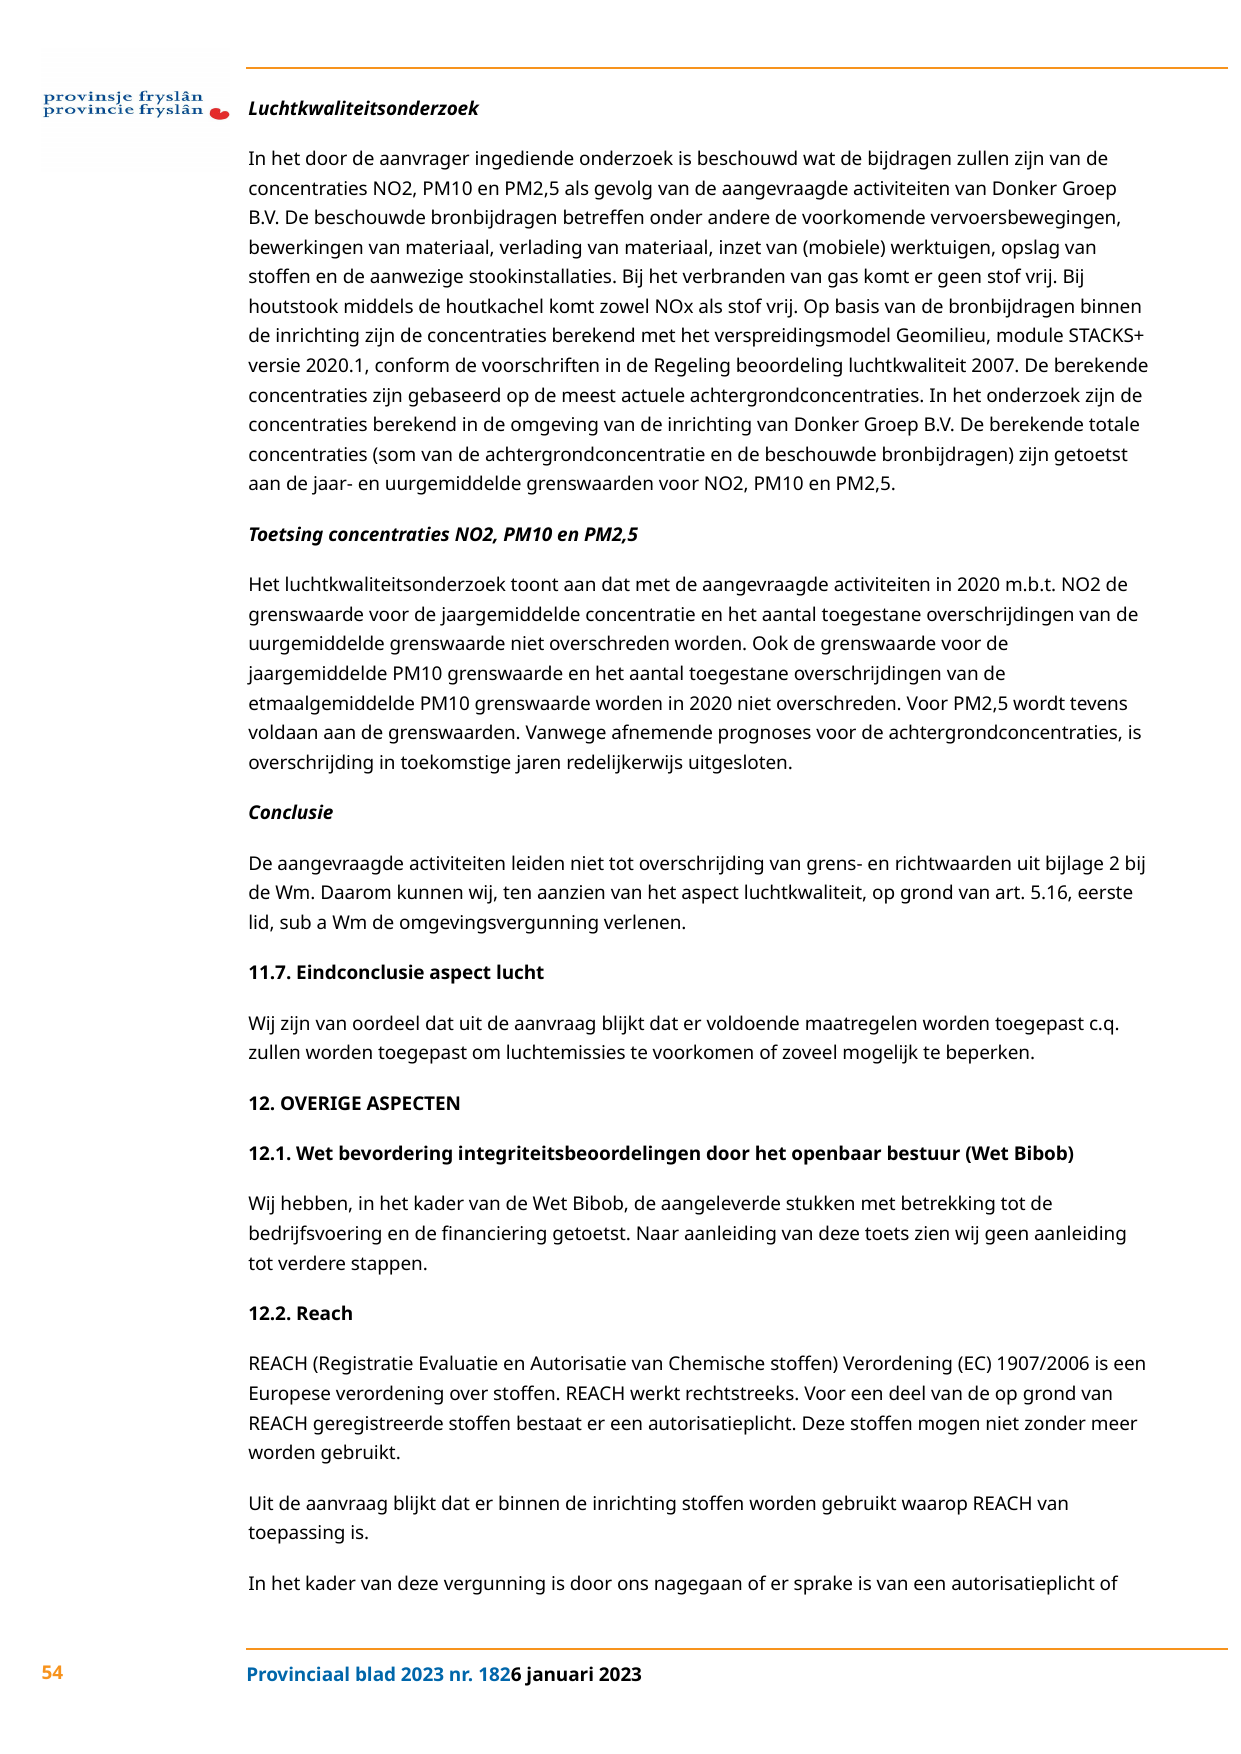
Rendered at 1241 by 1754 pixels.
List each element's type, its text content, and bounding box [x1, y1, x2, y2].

text In het kader van deze vergunning is door ons nagegaan of er sprake is van een autorisatieplicht of [248, 1570, 1152, 1596]
text In het door de aanvrager ingediende onderzoek is beschouwd wat de bijdragen zullen zijn van de concentraties NO2, PM10 en PM2,5 als gevolg van de aangevraagde activiteiten van Donker Groep B.V. De beschouwde bronbijdragen betreffen onder andere de voorkomende vervoersbewegingen, bewerkingen van materiaal, verlading van materiaal, inzet van (mobiele) werktuigen, opslag van stoffen en de aanwezige stookinstallaties. Bij het verbranden van gas komt er geen stof vrij. Bij houtstook middels de houtkachel komt zowel NOx als stof vrij. Op basis van de bronbijdragen binnen de inrichting zijn de concentraties berekend met het verspreidingsmodel Geomilieu, module STACKS+ versie 2020.1, conform de voorschriften in de Regeling beoordeling luchtkwaliteit 2007. De berekende concentraties zijn gebaseerd op de meest actuele achtergrondconcentraties. In het onderzoek zijn de concentraties berekend in de omgeving van de inrichting van Donker Groep B.V. De berekende totale concentraties (som van de achtergrondconcentratie en de beschouwde bronbijdragen) zijn getoetst aan de jaar- en uurgemiddelde grenswaarden voor NO2, PM10 en PM2,5. [248, 145, 1152, 496]
text Luchtkwaliteitsonderzoek [248, 95, 1152, 121]
text REACH (Registratie Evaluatie en Autorisatie van Chemische stoffen) Verordening (EC) 1907/2006 is een Europese verordening over stoffen. REACH werkt rechtstreeks. Voor een deel van de op grond van REACH geregistreerde stoffen bestaat er een autorisatieplicht. Deze stoffen mogen niet zonder meer worden gebruikt. [248, 1351, 1152, 1465]
text 11.7. Eindconclusie aspect lucht [248, 959, 1152, 985]
text Het luchtkwaliteitsonderzoek toont aan dat met de aangevraagde activiteiten in 2020 m.b.t. NO2 de grenswaarde voor de jaargemiddelde concentratie en het aantal toegestane overschrijdingen van de uurgemiddelde grenswaarde niet overschreden worden. Ook de grenswaarde voor de jaargemiddelde PM10 grenswaarde en het aantal toegestane overschrijdingen van de etmaalgemiddelde PM10 grenswaarde worden in 2020 niet overschreden. Voor PM2,5 wordt tevens voldaan aan de grenswaarden. Vanwege afnemende prognoses voor de achtergrondconcentraties, is overschrijding in toekomstige jaren redelijkerwijs uitgesloten. [248, 571, 1152, 775]
text Toetsing concentraties NO2, PM10 en PM2,5 [248, 521, 1152, 547]
text 12. OVERIGE ASPECTEN [248, 1090, 1152, 1116]
text 12.2. Reach [248, 1300, 1152, 1326]
text Conclusie [248, 799, 1152, 825]
picture [41, 47, 231, 172]
text Wij zijn van oordeel dat uit de aanvraag blijkt dat er voldoende maatregelen worden toegepast c.q. zullen worden toegepast om luchtemissies te voorkomen of zoveel mogelijk te beperken. [248, 1010, 1152, 1065]
text 12.1. Wet bevordering integriteitsbeoordelingen door het openbaar bestuur (Wet Bibob) [248, 1140, 1152, 1166]
text De aangevraagde activiteiten leiden niet tot overschrijding van grens- en richtwaarden uit bijlage 2 bij de Wm. Daarom kunnen wij, ten aanzien van het aspect luchtkwaliteit, op grond van art. 5.16, eerste lid, sub a Wm de omgevingsvergunning verlenen. [248, 850, 1152, 935]
text Uit de aanvraag blijkt dat er binnen de inrichting stoffen worden gebruikt waarop REACH van toepassing is. [248, 1490, 1152, 1545]
text Wij hebben, in het kader van de Wet Bibob, de aangeleverde stukken met betrekking tot de bedrijfsvoering en de financiering getoetst. Naar aanleiding van deze toets zien wij geen aanleiding tot verdere stappen. [248, 1191, 1152, 1276]
